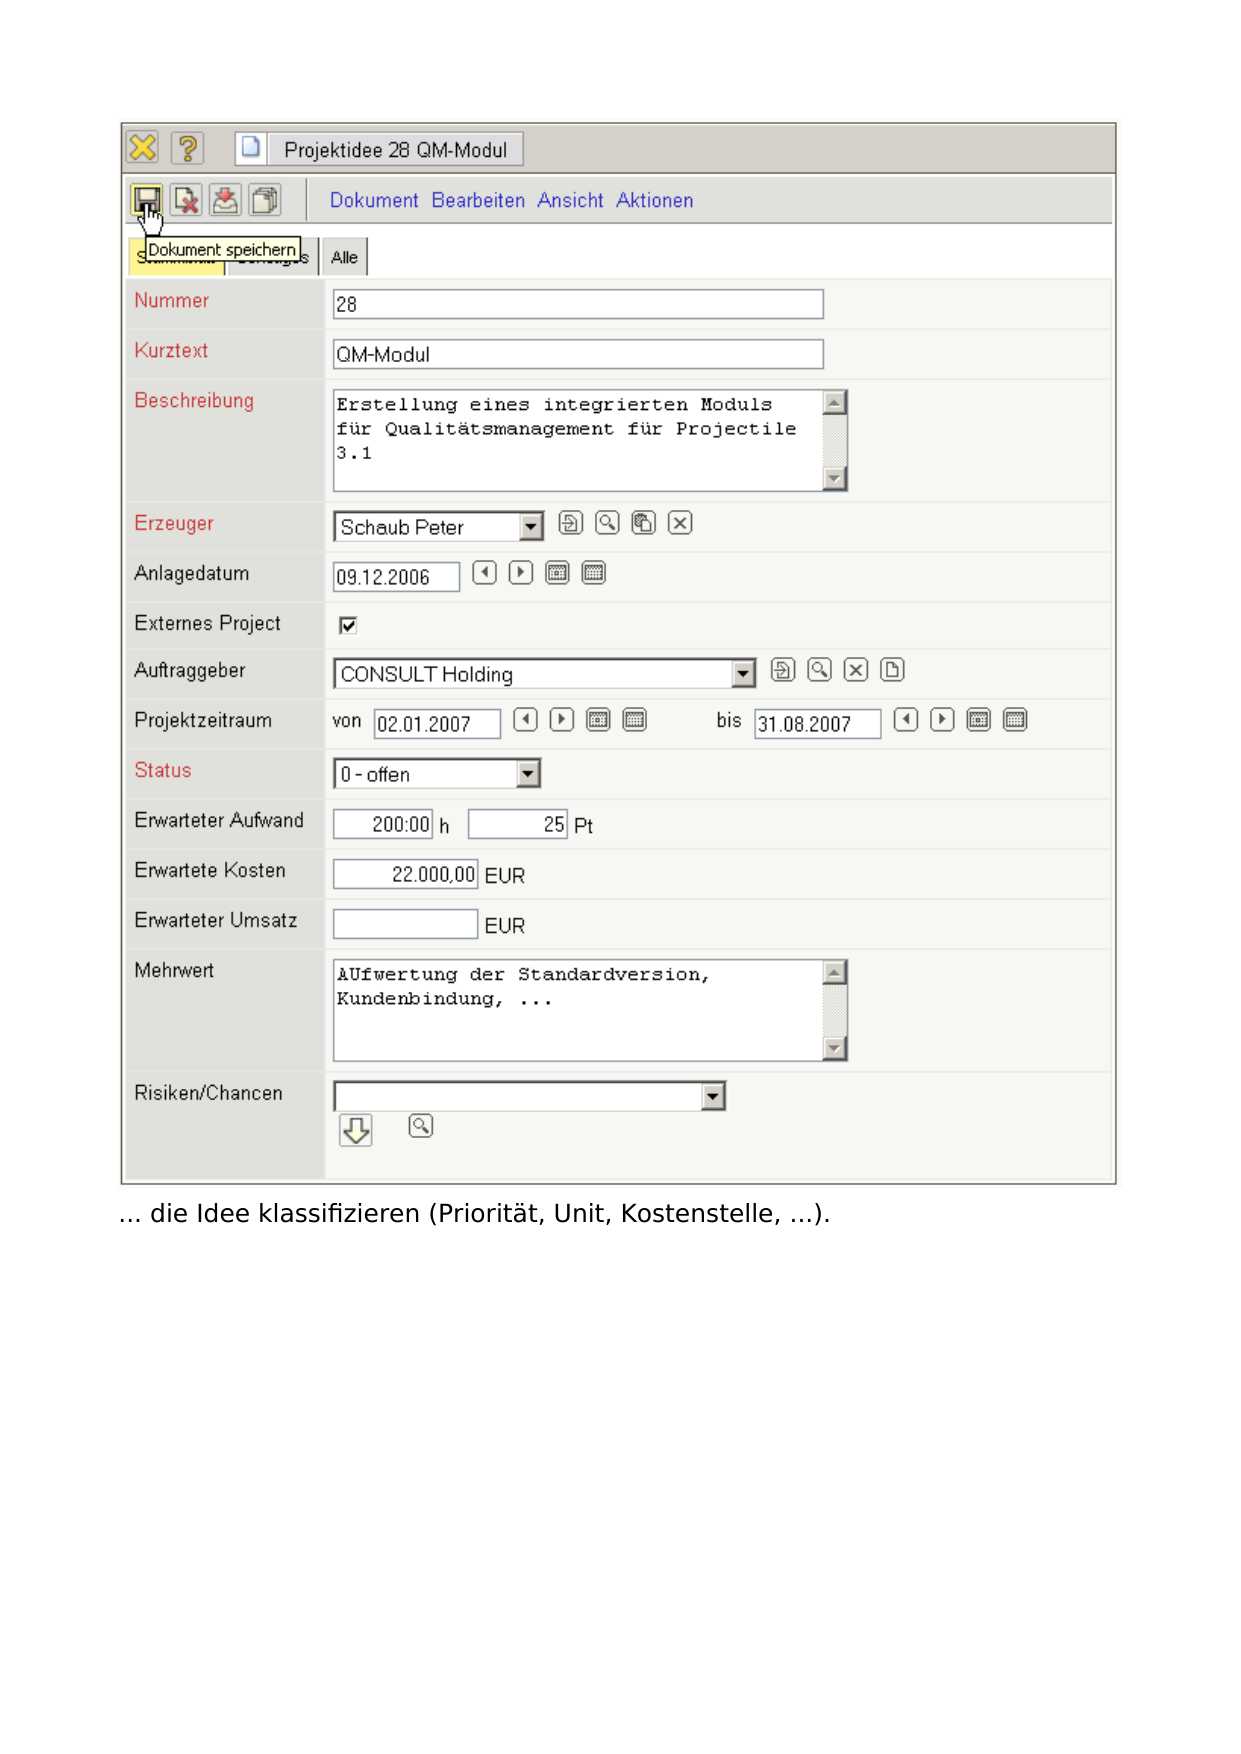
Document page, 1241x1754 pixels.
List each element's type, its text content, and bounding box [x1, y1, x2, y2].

text ... die Idee klassifizieren (Priorität, Unit, Kostenstelle, ...). [118, 1200, 1122, 1229]
picture [118, 118, 1123, 1188]
